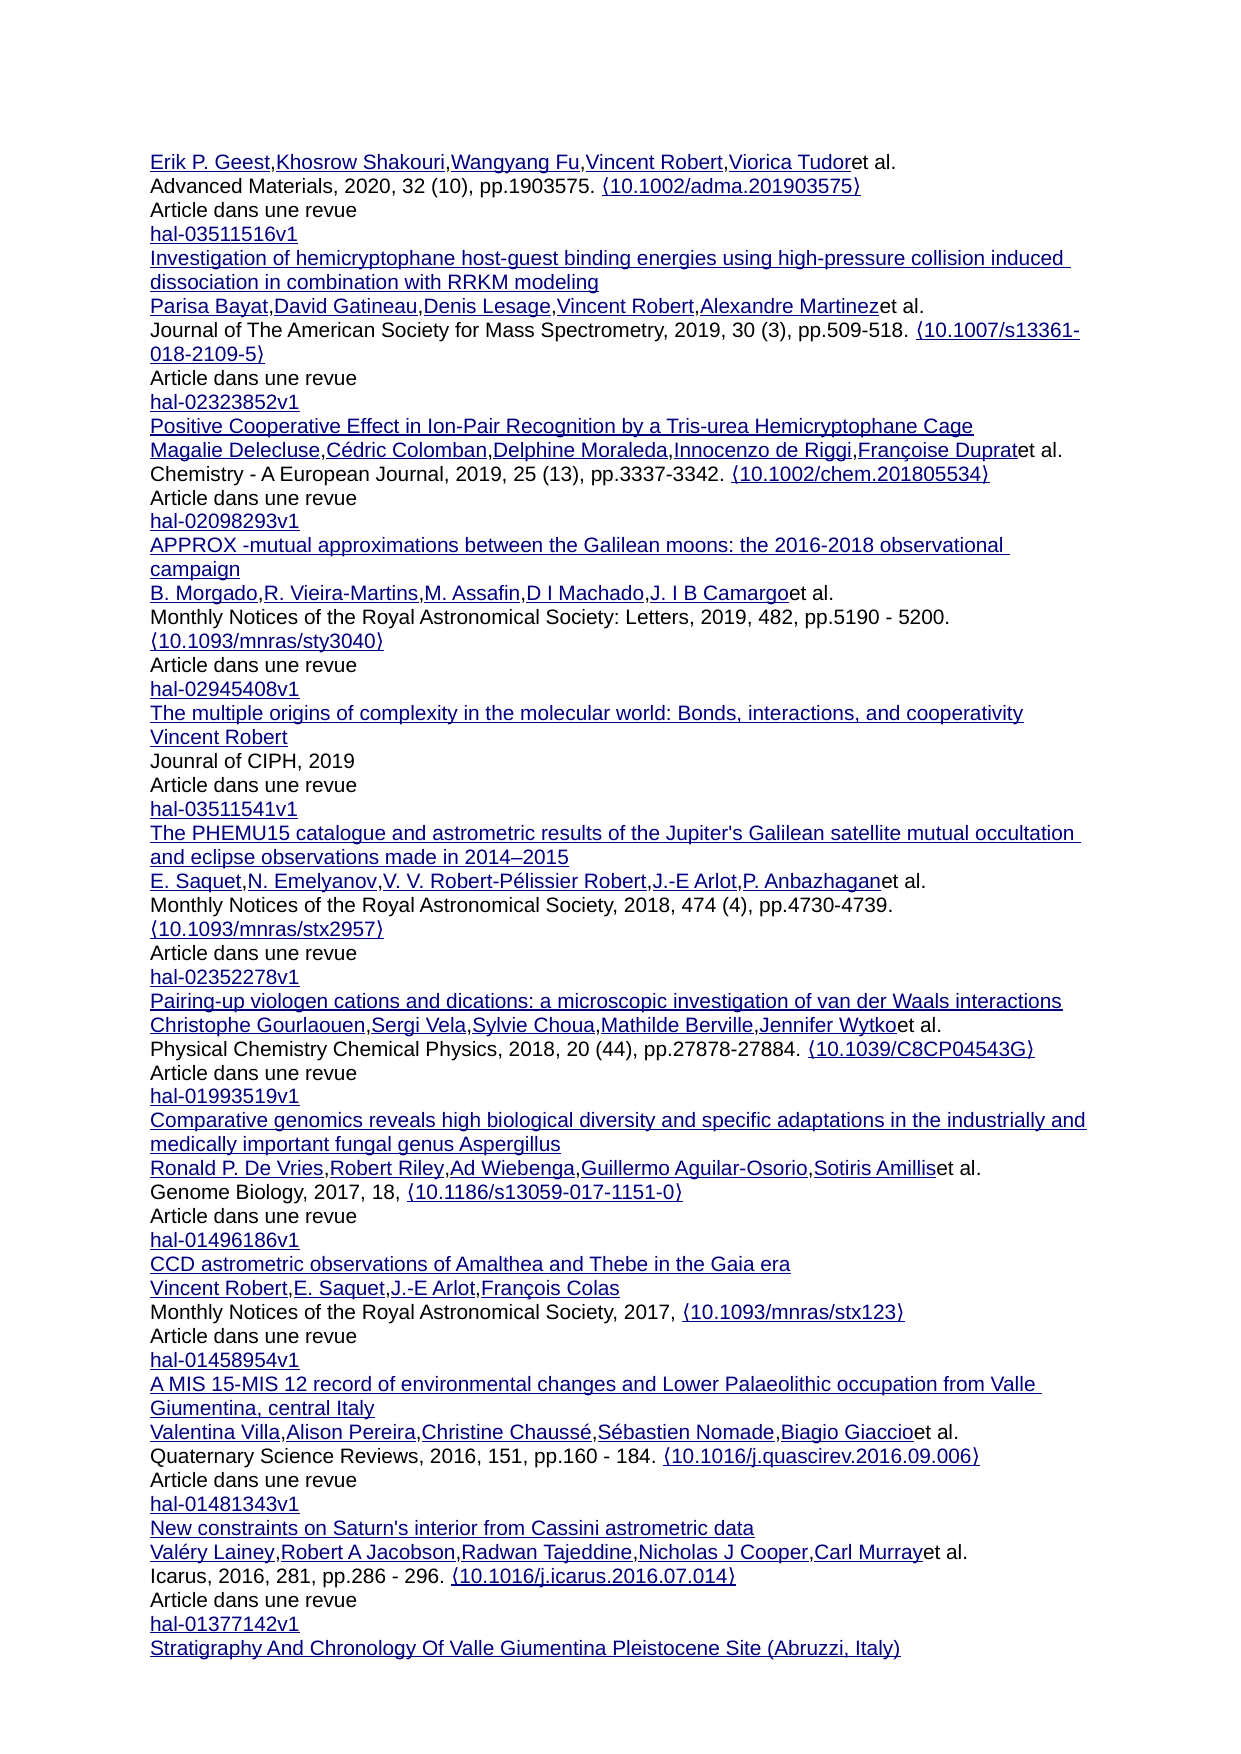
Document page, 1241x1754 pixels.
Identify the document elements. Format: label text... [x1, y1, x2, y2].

table_cell The multiple origins of complexity in the molecular world: Bonds, interactions, and cooperativity Vincent Robert Jounral of CIPH, 2019 Article dans une revue hal-03511541v1 [150, 701, 1090, 821]
table_cell Comparative genomics reveals high biological diversity and specific adaptations in the industrially and medically important fungal genus Aspergillus Ronald P. De Vries,Robert Riley,Ad Wiebenga,Guillermo Aguilar-Osorio,Sotiris Amilliset al. Genome Biology, 2017, 18, ⟨10.1186/s13059-017-1151-0⟩ Article dans une revue hal-01496186v1 [150, 1108, 1090, 1252]
table_cell APPROX -mutual approximations between the Galilean moons: the 2016-2018 observational campaign B. Morgado,R. Vieira-Martins,M. Assafin,D I Machado,J. I B Camargoet al. Monthly Notices of the Royal Astronomical Society: Letters, 2019, 482, pp.5190 - 5200. ⟨10.1093/mnras/sty3040⟩ Article dans une revue hal-02945408v1 [150, 533, 1090, 701]
table_cell Positive Cooperative Effect in Ion‐Pair Recognition by a Tris‐urea Hemicryptophane Cage Magalie Delecluse,Cédric Colomban,Delphine Moraleda,Innocenzo de Riggi,Françoise Dupratet al. Chemistry - A European Journal, 2019, 25 (13), pp.3337-3342. ⟨10.1002/chem.201805534⟩ Article dans une revue hal-02098293v1 [150, 414, 1090, 533]
table_cell Stratigraphy And Chronology Of Valle Giumentina Pleistocene Site (Abruzzi, Italy) [150, 1635, 1090, 1659]
table_cell Investigation of hemicryptophane host-guest binding energies using high-pressure collision induced dissociation in combination with RRKM modeling Parisa Bayat,David Gatineau,Denis Lesage,Vincent Robert,Alexandre Martinezet al. Journal of The American Society for Mass Spectrometry, 2019, 30 (3), pp.509-518. ⟨10.1007/s13361-018-2109-5⟩ Article dans une revue hal-02323852v1 [150, 246, 1090, 413]
table_cell CCD astrometric observations of Amalthea and Thebe in the Gaia era Vincent Robert,E. Saquet,J.-E Arlot,François Colas Monthly Notices of the Royal Astronomical Society, 2017, ⟨10.1093/mnras/stx123⟩ Article dans une revue hal-01458954v1 [150, 1252, 1090, 1372]
table_cell Pairing-up viologen cations and dications: a microscopic investigation of van der Waals interactions Christophe Gourlaouen,Sergi Vela,Sylvie Choua,Mathilde Berville,Jennifer Wytkoet al. Physical Chemistry Chemical Physics, 2018, 20 (44), pp.27878-27884. ⟨10.1039/C8CP04543G⟩ Article dans une revue hal-01993519v1 [150, 989, 1090, 1108]
table_cell A MIS 15-MIS 12 record of environmental changes and Lower Palaeolithic occupation from Valle Giumentina, central Italy Valentina Villa,Alison Pereira,Christine Chaussé,Sébastien Nomade,Biagio Giaccioet al. Quaternary Science Reviews, 2016, 151, pp.160 - 184. ⟨10.1016/j.quascirev.2016.09.006⟩ Article dans une revue hal-01481343v1 [150, 1372, 1090, 1516]
table_cell The PHEMU15 catalogue and astrometric results of the Jupiter's Galilean satellite mutual occultation and eclipse observations made in 2014–2015 E. Saquet,N. Emelyanov,V. V. Robert-Pélissier Robert,J.-E Arlot,P. Anbazhaganet al. Monthly Notices of the Royal Astronomical Society, 2018, 474 (4), pp.4730-4739. ⟨10.1093/mnras/stx2957⟩ Article dans une revue hal-02352278v1 [150, 821, 1090, 988]
table_cell Erik P. Geest,Khosrow Shakouri,Wangyang Fu,Vincent Robert,Viorica Tudoret al. Advanced Materials, 2020, 32 (10), pp.1903575. ⟨10.1002/adma.201903575⟩ Article dans une revue hal-03511516v1 [150, 150, 1090, 246]
table_cell New constraints on Saturn's interior from Cassini astrometric data Valéry Lainey,Robert A Jacobson,Radwan Tajeddine,Nicholas J Cooper,Carl Murrayet al. Icarus, 2016, 281, pp.286 - 296. ⟨10.1016/j.icarus.2016.07.014⟩ Article dans une revue hal-01377142v1 [150, 1516, 1090, 1635]
